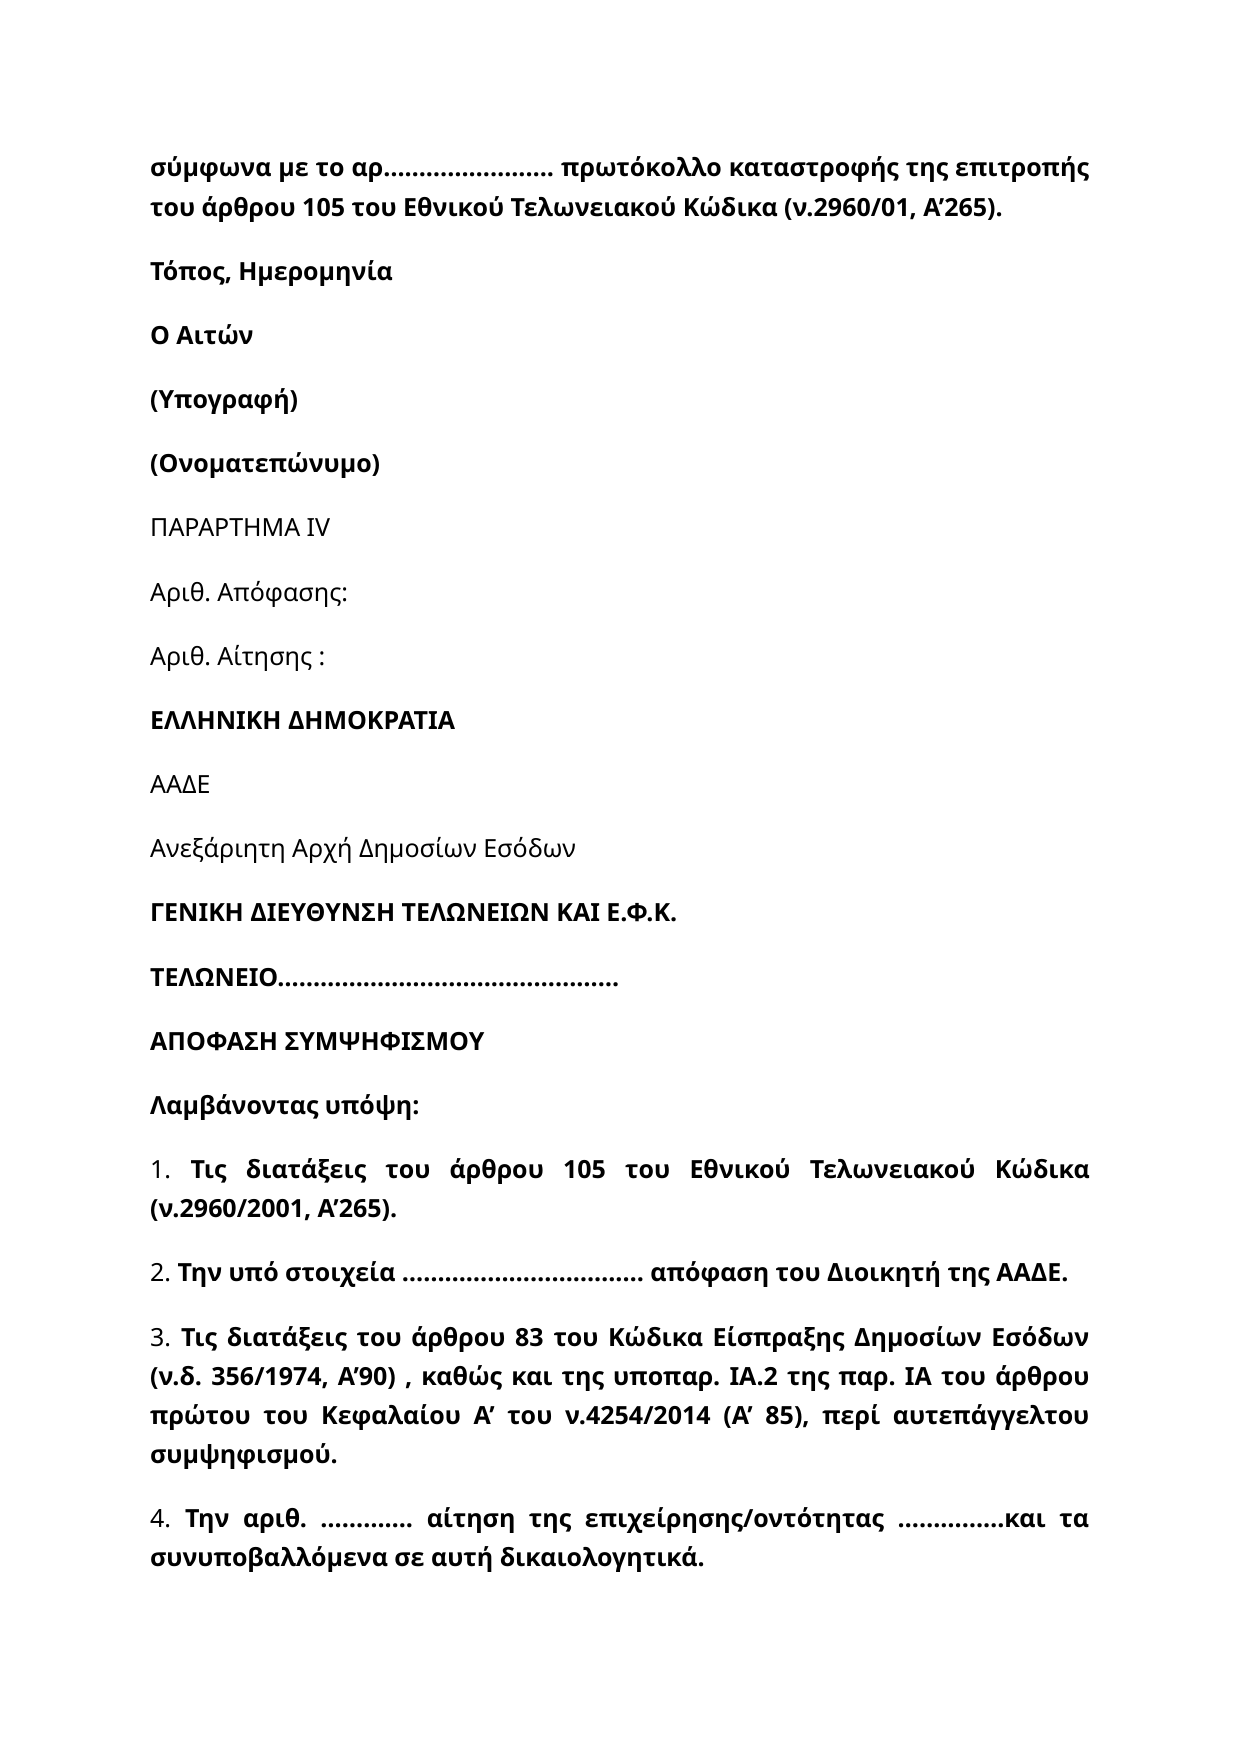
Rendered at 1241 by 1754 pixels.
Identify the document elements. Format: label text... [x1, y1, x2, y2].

text Τόπος, Ημερομηνία [150, 253, 1090, 287]
text ΠΑΡΑΡΤΗΜΑ IV [150, 510, 1090, 544]
text Αριθ. Απόφασης: [150, 574, 1090, 608]
text (Ονοματεπώνυμο) [150, 446, 1090, 480]
text ΑΑΔΕ [150, 767, 1090, 801]
text 2. Την υπό στοιχεία ………………………….… απόφαση του Διοικητή της ΑΑΔΕ. [150, 1255, 1090, 1289]
text ΓΕΝΙΚΗ ΔΙΕΥΘΥΝΣΗ ΤΕΛΩΝΕΙΩΝ ΚΑΙ Ε.Φ.Κ. [150, 895, 1090, 929]
text Αριθ. Αίτησης : [150, 638, 1090, 672]
text 3. Τις διατάξεις του άρθρου 83 του Κώδικα Είσπραξης Δημοσίων Εσόδων (ν.δ. 356/1974, Α’90) , καθώς και της υποπαρ. ΙΑ.2 της παρ. ΙΑ του άρθρου πρώτου του Κεφαλαίου Α’ του ν.4254/2014 (Α’ 85), περί αυτεπάγγελτου συμψηφισμού. [150, 1319, 1090, 1471]
text 4. Την αριθ. …………. αίτηση της επιχείρησης/οντότητας ……………και τα συνυποβαλλόμενα σε αυτή δικαιολογητικά. [150, 1501, 1090, 1574]
text σύμφωνα με το αρ………………..…. πρωτόκολλο καταστροφής της επιτροπής του άρθρου 105 του Εθνικού Τελωνειακού Κώδικα (ν.2960/01, Α’265). [150, 150, 1090, 223]
text ΕΛΛΗΝΙΚΗ ΔΗΜΟΚΡΑΤΙΑ [150, 702, 1090, 737]
text Ανεξάριητη Αρχή Δημοσίων Εσόδων [150, 831, 1090, 865]
text ΤΕΛΩΝΕΙΟ………………………………………… [150, 959, 1090, 993]
text Λαμβάνοντας υπόψη: [150, 1087, 1090, 1122]
text Ο Αιτών [150, 317, 1090, 352]
text ΑΠΟΦΑΣΗ ΣΥΜΨΗΦΙΣΜΟΥ [150, 1023, 1090, 1057]
text 1. Τις διατάξεις του άρθρου 105 του Εθνικού Τελωνειακού Κώδικα (ν.2960/2001, Α’265). [150, 1152, 1090, 1225]
text (Υπογραφή) [150, 382, 1090, 416]
